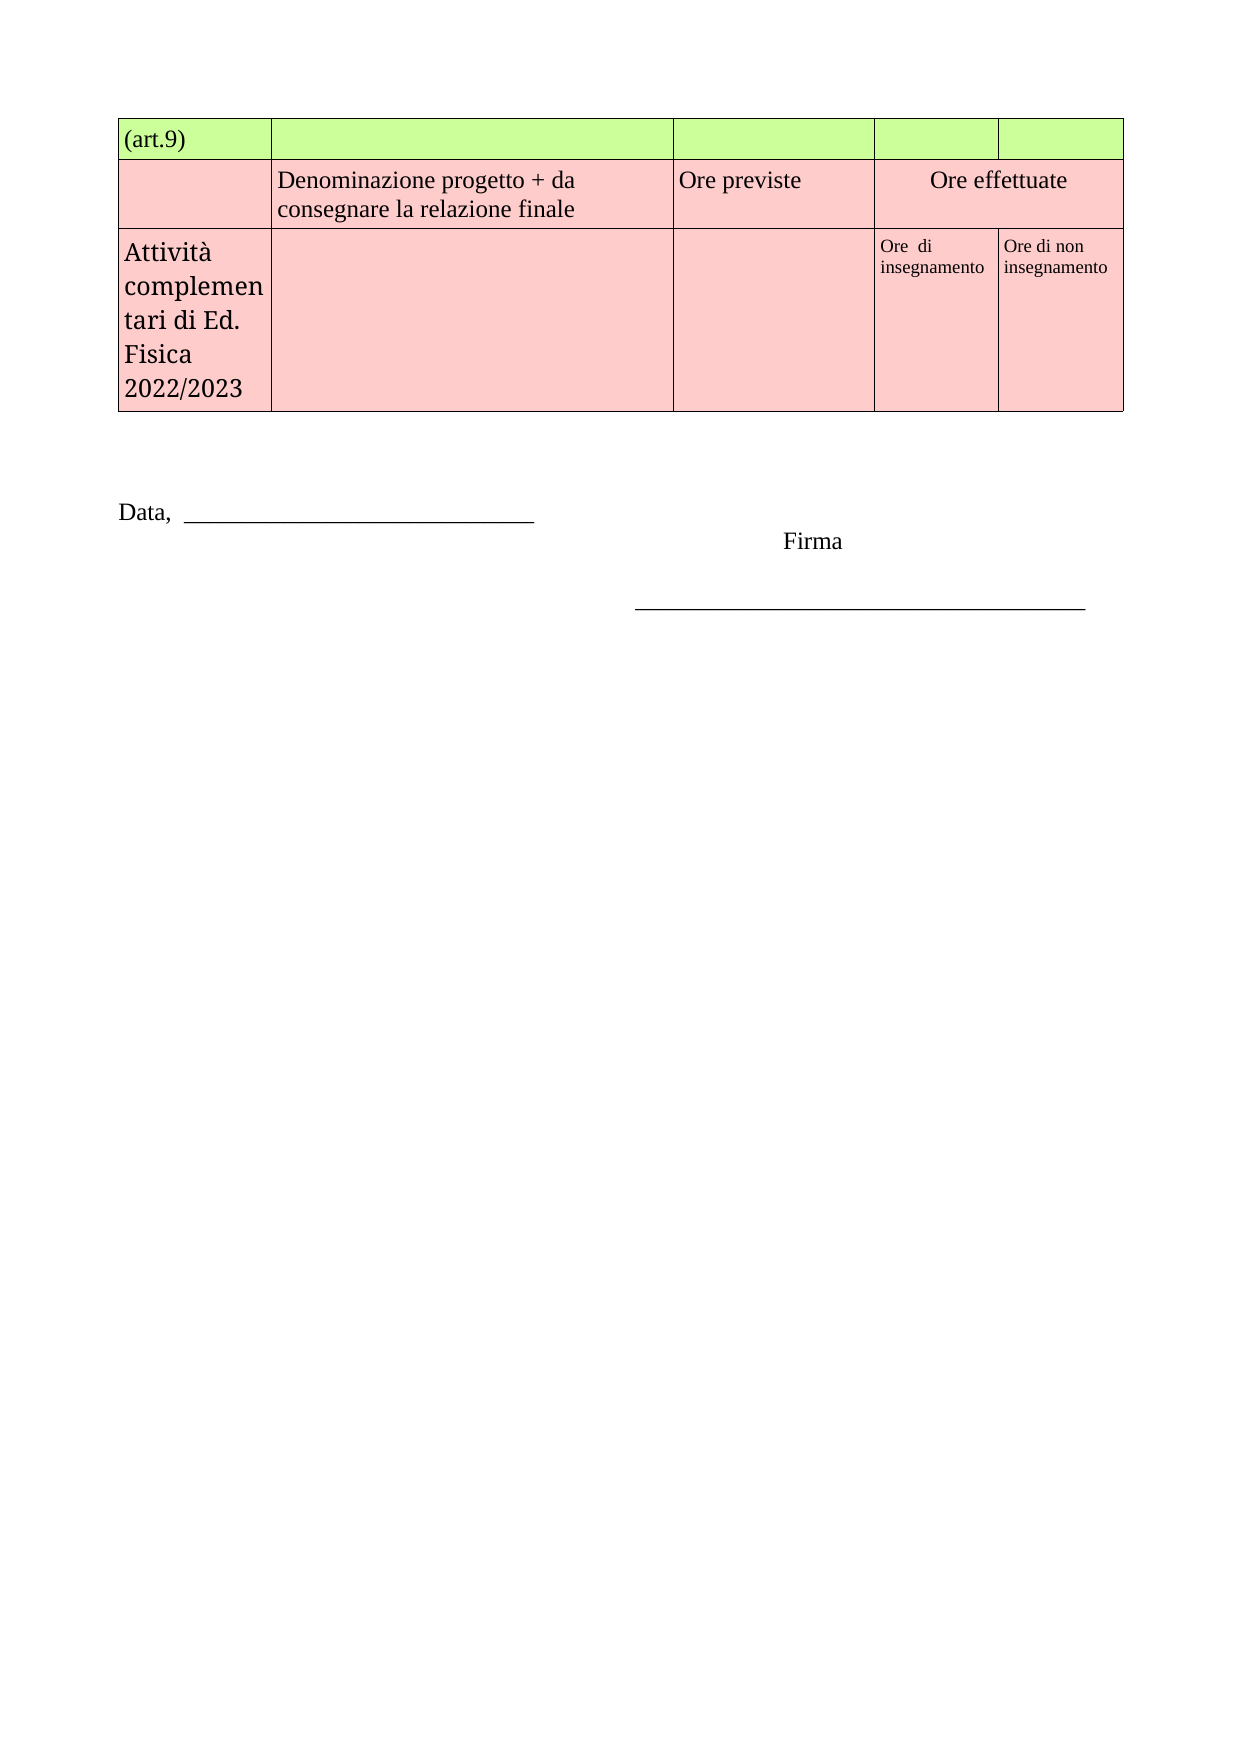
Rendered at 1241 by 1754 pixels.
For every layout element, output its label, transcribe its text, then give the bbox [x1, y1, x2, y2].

table_cell (art.9) [119, 119, 271, 159]
table_cell Denominazione progetto + da consegnare la relazione finale [272, 160, 673, 228]
text ____________________________________ [118, 584, 1122, 612]
table_cell Ore di insegnamento [875, 229, 998, 411]
table_cell Ore effettuate [875, 160, 1123, 228]
table_cell [272, 119, 673, 159]
table_cell Ore previste [674, 160, 874, 228]
table_cell Ore di non insegnamento [999, 229, 1123, 411]
table_cell [999, 119, 1123, 159]
table_cell [674, 229, 874, 411]
table_cell [875, 119, 998, 159]
table_cell [674, 119, 874, 159]
table_cell [119, 160, 271, 228]
table_cell Attività complementari di Ed. Fisica 2022/2023 [119, 229, 271, 411]
text Firma [118, 526, 1122, 555]
text Data, ____________________________ [118, 497, 1122, 526]
table_cell [272, 229, 673, 411]
